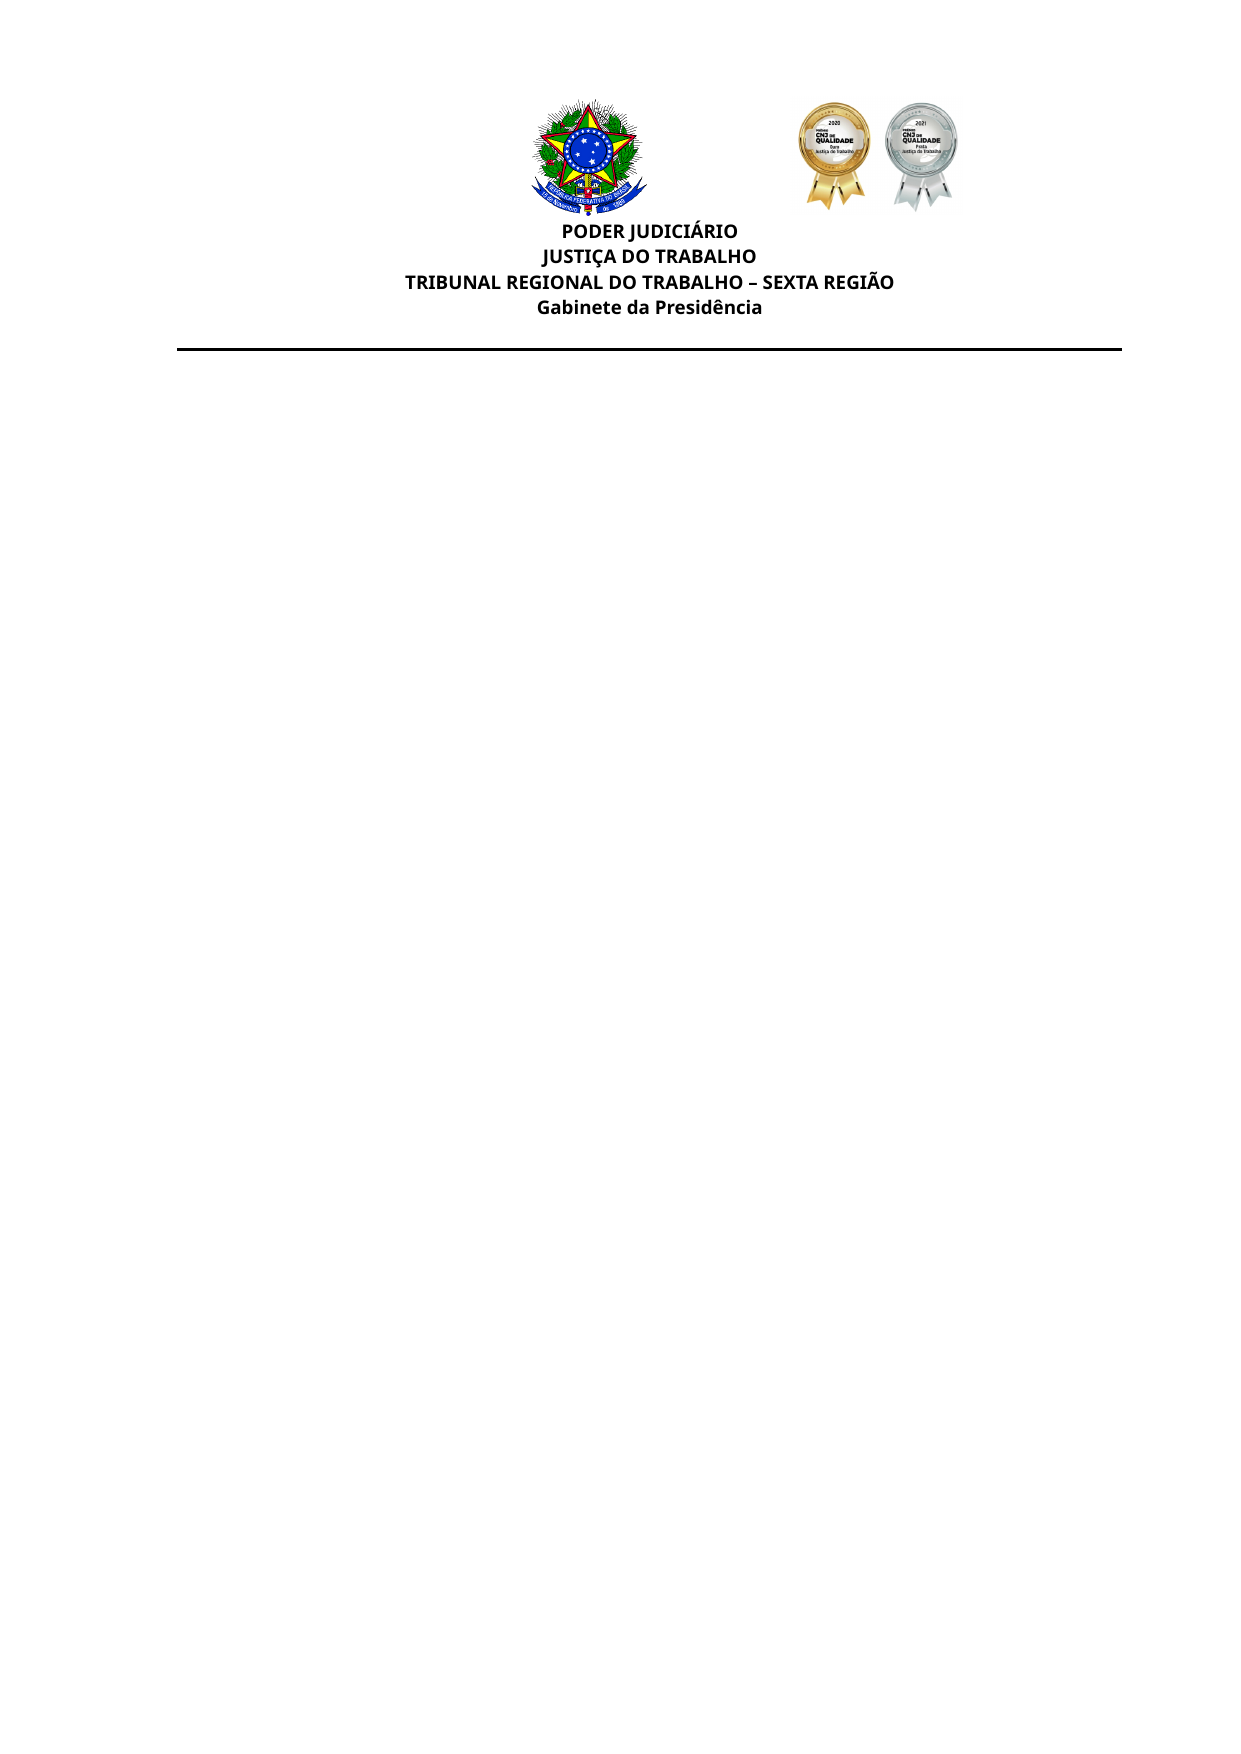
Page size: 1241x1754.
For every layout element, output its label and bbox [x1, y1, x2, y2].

picture [526, 96, 650, 218]
picture [790, 96, 963, 215]
